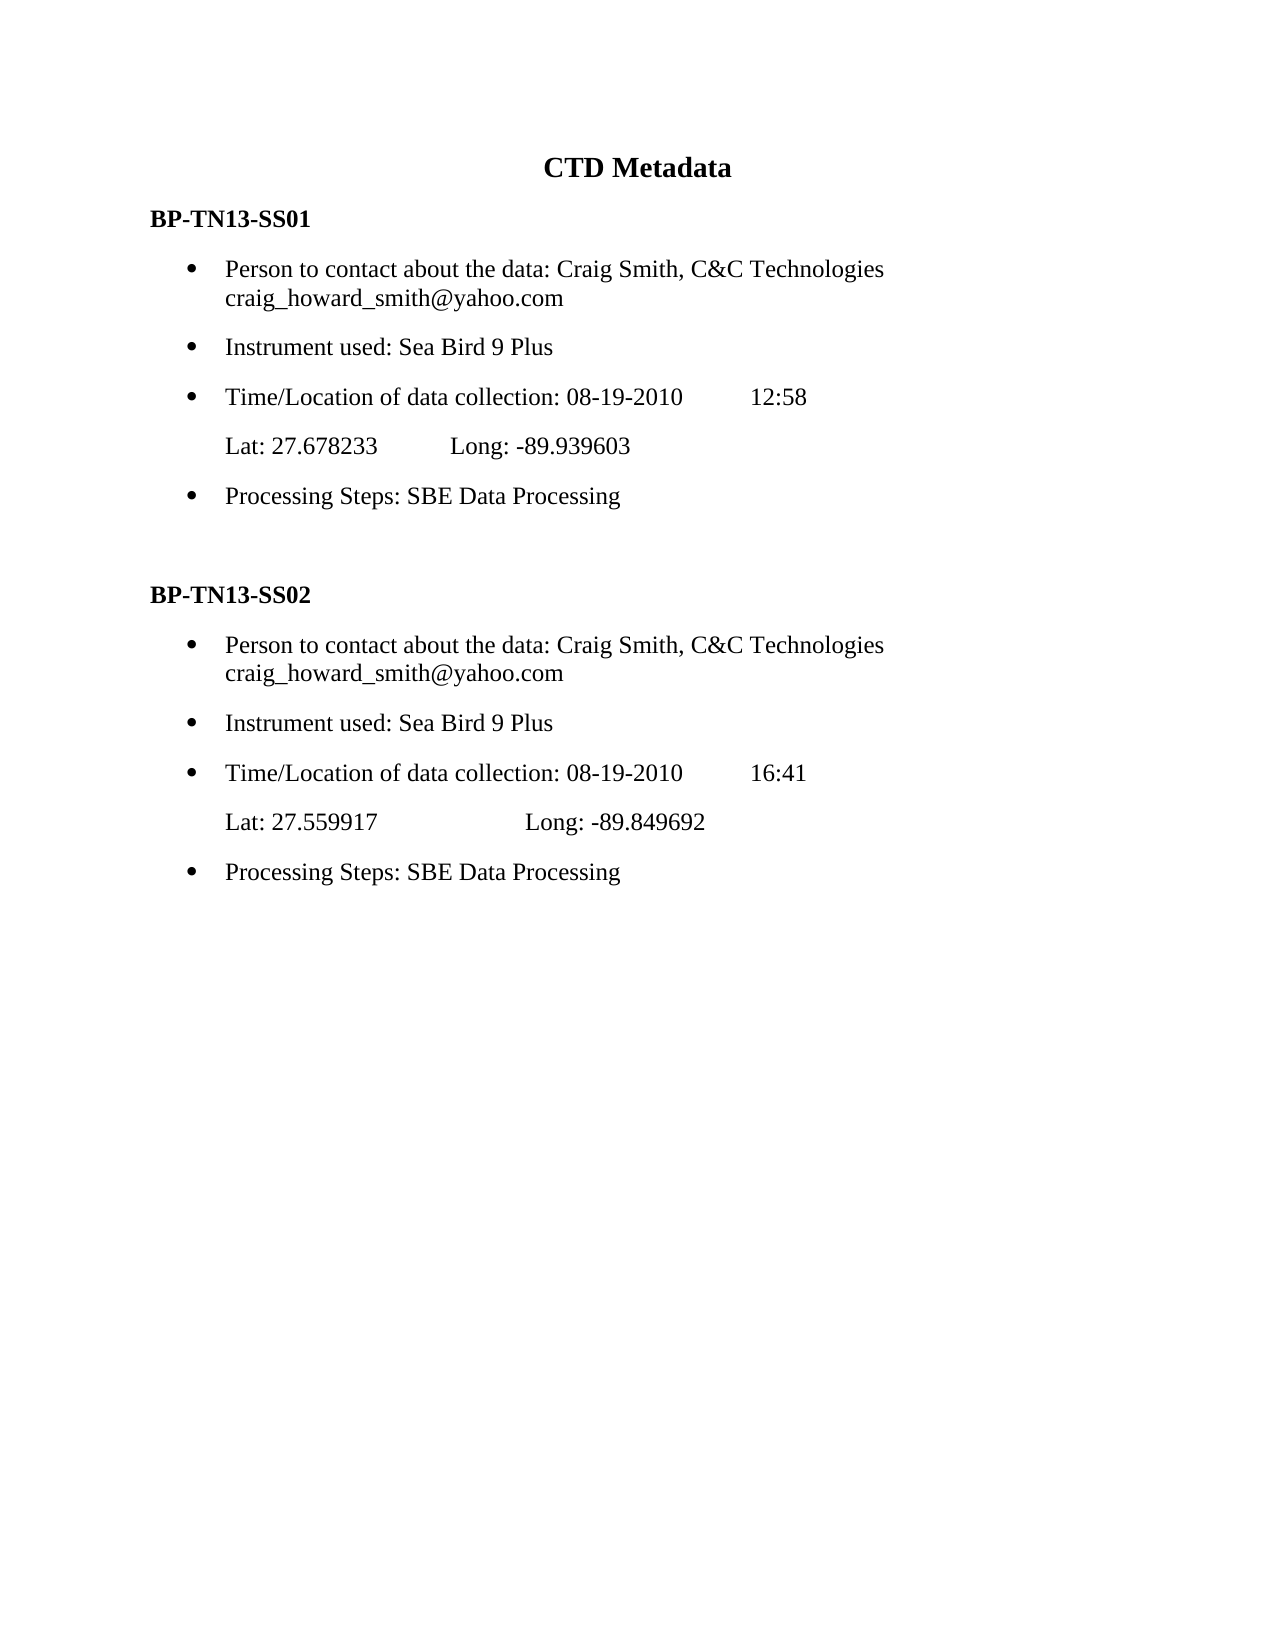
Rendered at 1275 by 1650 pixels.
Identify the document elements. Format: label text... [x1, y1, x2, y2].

list Processing Steps: SBE Data Processing [187, 481, 1125, 510]
list Lat: 27.559917 Long: -89.849692 [225, 807, 1125, 836]
list Time/Location of data collection: 08-19-2010 16:41 [187, 758, 1125, 786]
list Person to contact about the data: Craig Smith, C&C Technologies craig_howard_smith@yahoo.com [187, 630, 1125, 687]
text BP-TN13-SS01 [150, 204, 1125, 233]
list Processing Steps: SBE Data Processing [187, 857, 1125, 886]
text BP-TN13-SS02 [150, 580, 1125, 609]
list Instrument used: Sea Bird 9 Plus [187, 332, 1125, 361]
text CTD Metadata [150, 150, 1125, 183]
list Time/Location of data collection: 08-19-2010 12:58 [187, 382, 1125, 411]
list Lat: 27.678233 Long: -89.939603 [225, 431, 1125, 460]
list Person to contact about the data: Craig Smith, C&C Technologies craig_howard_smith@yahoo.com [187, 254, 1125, 311]
list Instrument used: Sea Bird 9 Plus [187, 708, 1125, 737]
